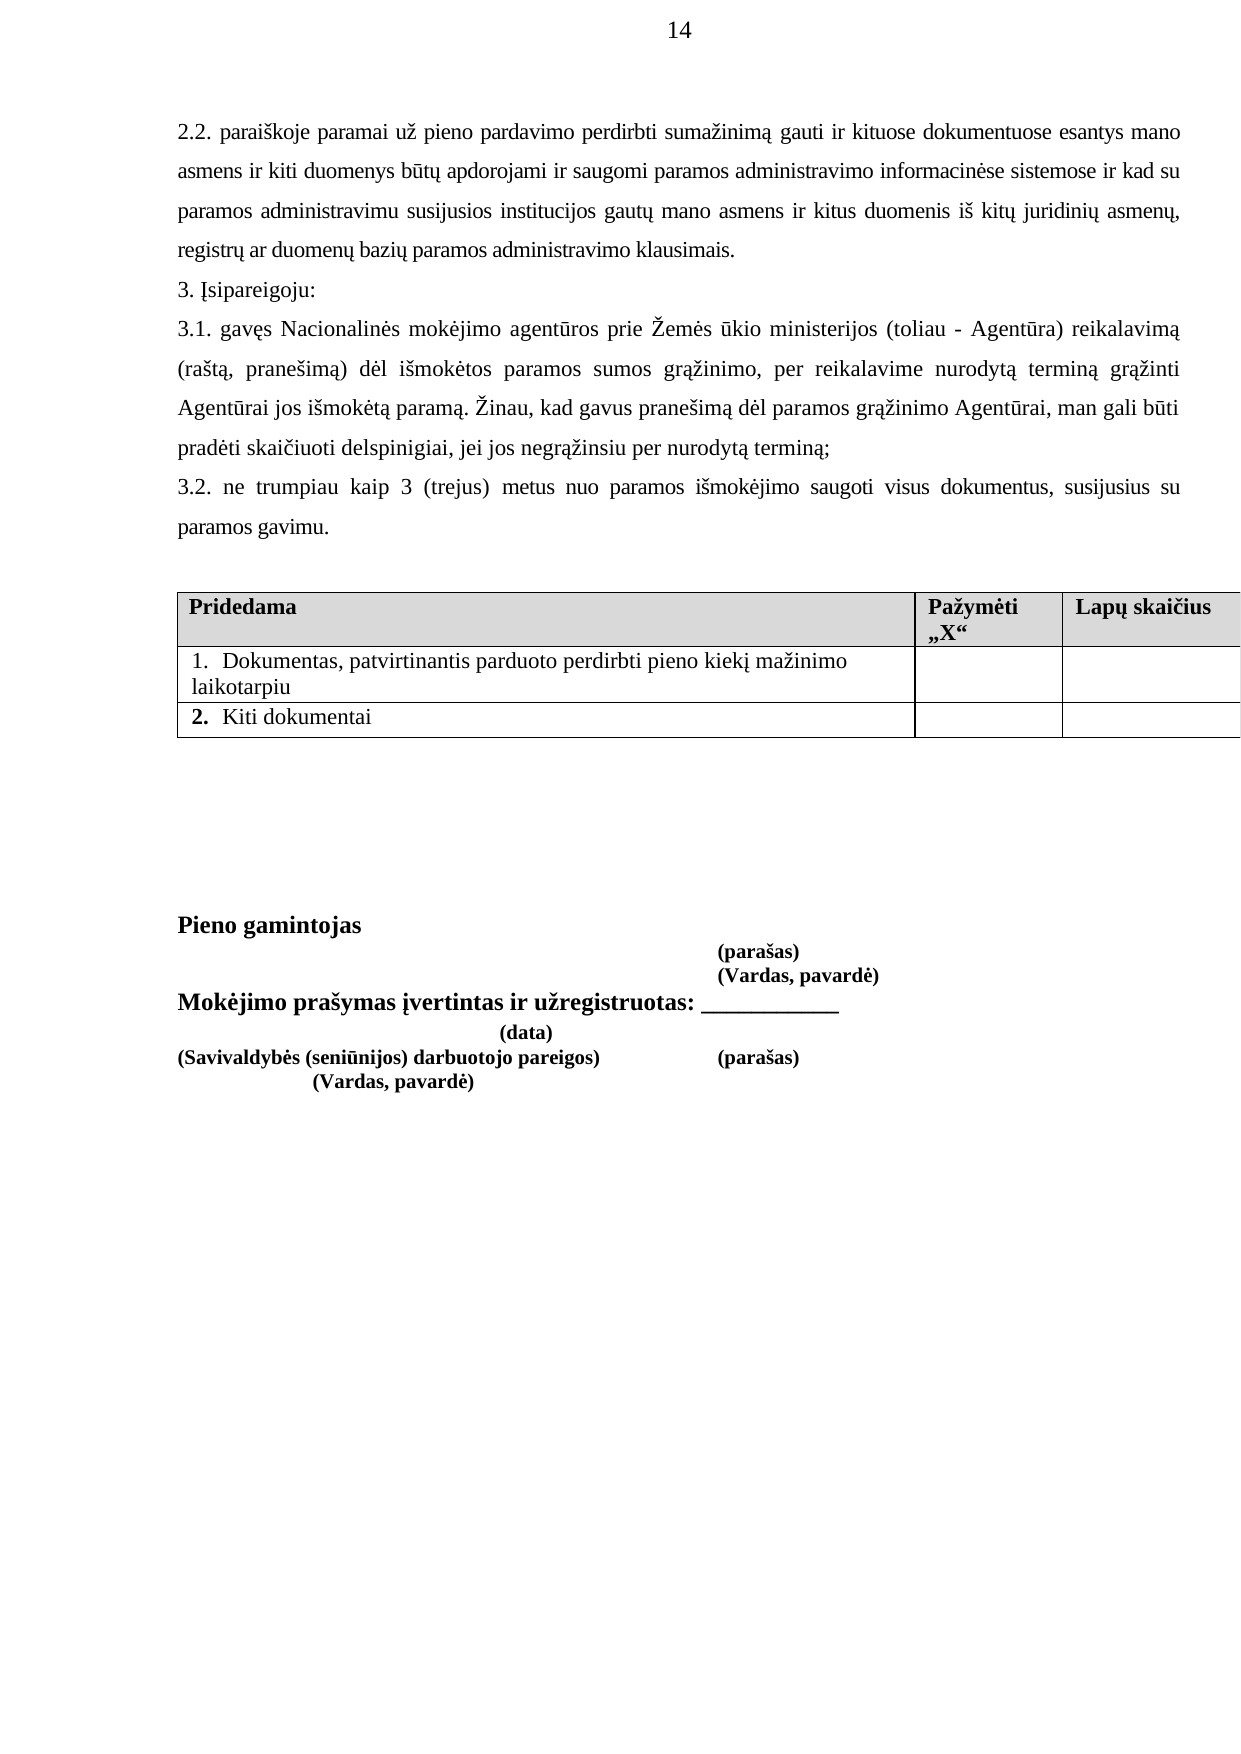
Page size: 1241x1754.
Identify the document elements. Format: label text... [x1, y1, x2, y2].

text 3. Įsipareigoju: [177, 276, 1181, 302]
text 2.2. paraiškoje paramai už pieno pardavimo perdirbti sumažinimą gauti ir kituose dokumentuose esantys mano asmens ir kiti duomenys būtų apdorojami ir saugomi paramos administravimo informacinėse sistemose ir kad su paramos administravimu susijusios institucijos gautų mano asmens ir kitus duomenis iš kitų juridinių asmenų, registrų ar duomenų bazių paramos administravimo klausimais. [177, 118, 1181, 263]
table_cell [1063, 647, 1240, 702]
text 3.2. ne trumpiau kaip 3 (trejus) metus nuo paramos išmokėjimo saugoti visus dokumentus, susijusius su paramos gavimu. [177, 473, 1181, 539]
table_cell [1063, 703, 1240, 737]
text 3.1. gavęs Nacionalinės mokėjimo agentūros prie Žemės ūkio ministerijos (toliau - Agentūra) reikalavimą (raštą, pranešimą) dėl išmokėtos paramos sumos grąžinimo, per reikalavime nurodytą terminą grąžinti Agentūrai jos išmokėtą paramą. Žinau, kad gavus pranešimą dėl paramos grąžinimo Agentūrai, man gali būti pradėti skaičiuoti delspinigiai, jei jos negrąžinsiu per nurodytą terminą; [177, 316, 1181, 460]
table_cell 2. Kiti dokumentai [178, 703, 914, 737]
table_cell [916, 647, 1062, 702]
table_header Lapų skaičius [1063, 593, 1240, 646]
text (Savivaldybės (seniūnijos) darbuotojo pareigos) (parašas) (Vardas, pavardė) [177, 1045, 1181, 1093]
table_header Pridedama [178, 593, 914, 646]
text (data) [177, 1016, 1181, 1045]
text Pieno gamintojas [177, 911, 1181, 939]
table_cell [916, 703, 1062, 737]
table_header Pažymėti „X“ [916, 593, 1062, 646]
text Mokėjimo prašymas įvertintas ir užregistruotas: ___________ [177, 987, 1181, 1016]
text (parašas) (Vardas, pavardė) [582, 939, 1181, 987]
table_cell 1. Dokumentas, patvirtinantis parduoto perdirbti pieno kiekį mažinimo laikotarpiu [178, 647, 914, 702]
